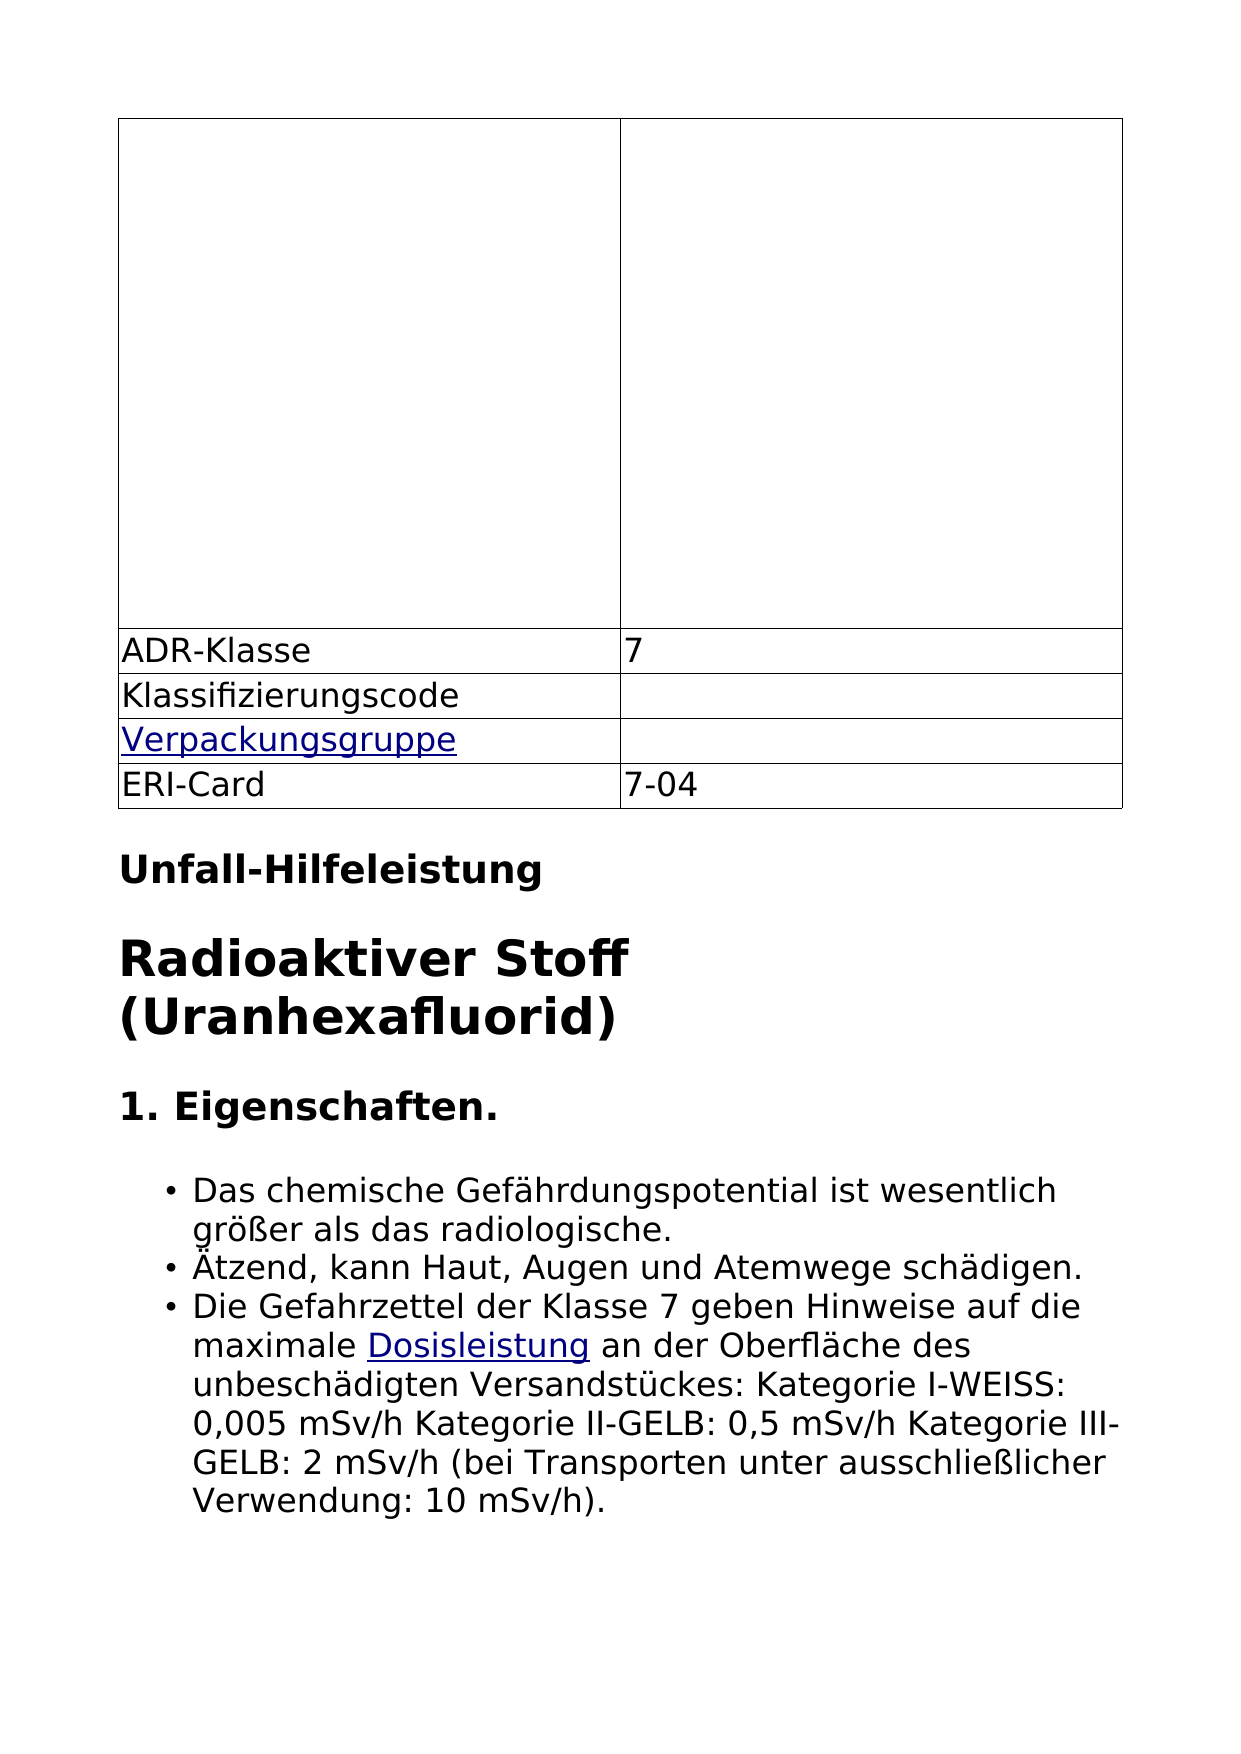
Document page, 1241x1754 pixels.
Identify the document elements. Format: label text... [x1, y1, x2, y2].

table_cell 7 [621, 629, 1122, 673]
table_cell ADR-Klasse [119, 629, 620, 673]
table_cell Verpackungsgruppe [119, 719, 620, 763]
table_cell ERI-Card [119, 764, 620, 807]
table_cell [621, 674, 1122, 718]
table_cell [621, 719, 1122, 763]
subtitle Unfall-Hilfeleistung [118, 847, 1122, 892]
list Die Gefahrzettel der Klasse 7 geben Hinweise auf die maximale Dosisleistung an der Oberfläche des unbeschädigten Versandstückes: Kategorie I-WEISS: 0,005 mSv/h Kategorie II-GELB: 0,5 mSv/h Kategorie III-GELB: 2 mSv/h (bei Transporten unter ausschließlicher Verwendung: 10 mSv/h). [177, 1288, 1122, 1521]
list Das chemische Gefährdungspotential ist wesentlich größer als das radiologische. [177, 1171, 1122, 1249]
list Ätzend, kann Haut, Augen und Atemwege schädigen. [177, 1249, 1122, 1288]
table_cell Klassifizierungscode [119, 674, 620, 718]
table_cell [621, 119, 1122, 628]
table_cell [119, 119, 620, 628]
subtitle 1. Eigenschaften. [118, 1084, 1122, 1129]
subtitle Radioaktiver Stoff (Uranhexafluorid) [118, 930, 1122, 1046]
table_cell 7-04 [621, 764, 1122, 807]
